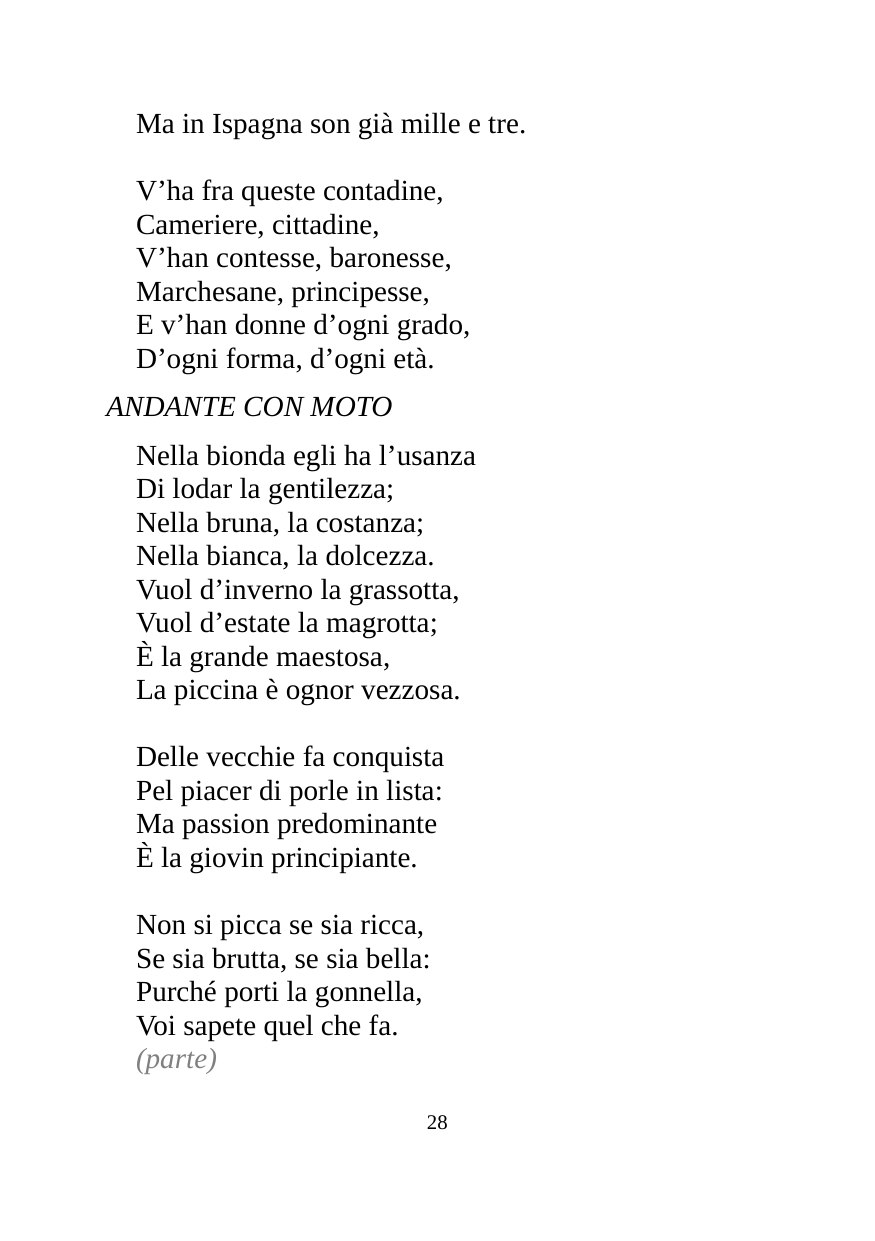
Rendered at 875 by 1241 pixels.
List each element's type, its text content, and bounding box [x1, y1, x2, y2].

text La piccina è ognor vezzosa. [136, 672, 768, 706]
text Di lodar la gentilezza; [136, 471, 768, 505]
text V’han contesse, baronesse, [136, 240, 768, 274]
text È la giovin principiante. [136, 840, 768, 874]
text Delle vecchie fa conquista [136, 739, 768, 773]
text (parte) [136, 1041, 768, 1075]
text Ma in Ispagna son già mille e tre. [136, 106, 768, 140]
text Nella bruna, la costanza; [136, 505, 768, 538]
text Purché porti la gonnella, [136, 974, 768, 1008]
text E v’han donne d’ogni grado, [136, 307, 768, 341]
text Marchesane, principesse, [136, 274, 768, 307]
text Voi sapete quel che fa. [136, 1008, 768, 1041]
text Vuol d’estate la magrotta; [136, 605, 768, 639]
text Nella bionda egli ha l’usanza [136, 438, 768, 471]
text ANDANTE CON MOTO [106, 389, 768, 423]
text V’ha fra queste contadine, [136, 173, 768, 207]
text D’ogni forma, d’ogni età. [136, 341, 768, 374]
text Non si picca se sia ricca, [136, 907, 768, 941]
text Se sia brutta, se sia bella: [136, 941, 768, 974]
text Pel piacer di porle in lista: [136, 773, 768, 807]
text Cameriere, cittadine, [136, 207, 768, 240]
text Ma passion predominante [136, 807, 768, 840]
text Nella bianca, la dolcezza. [136, 538, 768, 572]
text È la grande maestosa, [136, 639, 768, 672]
text Vuol d’inverno la grassotta, [136, 572, 768, 605]
